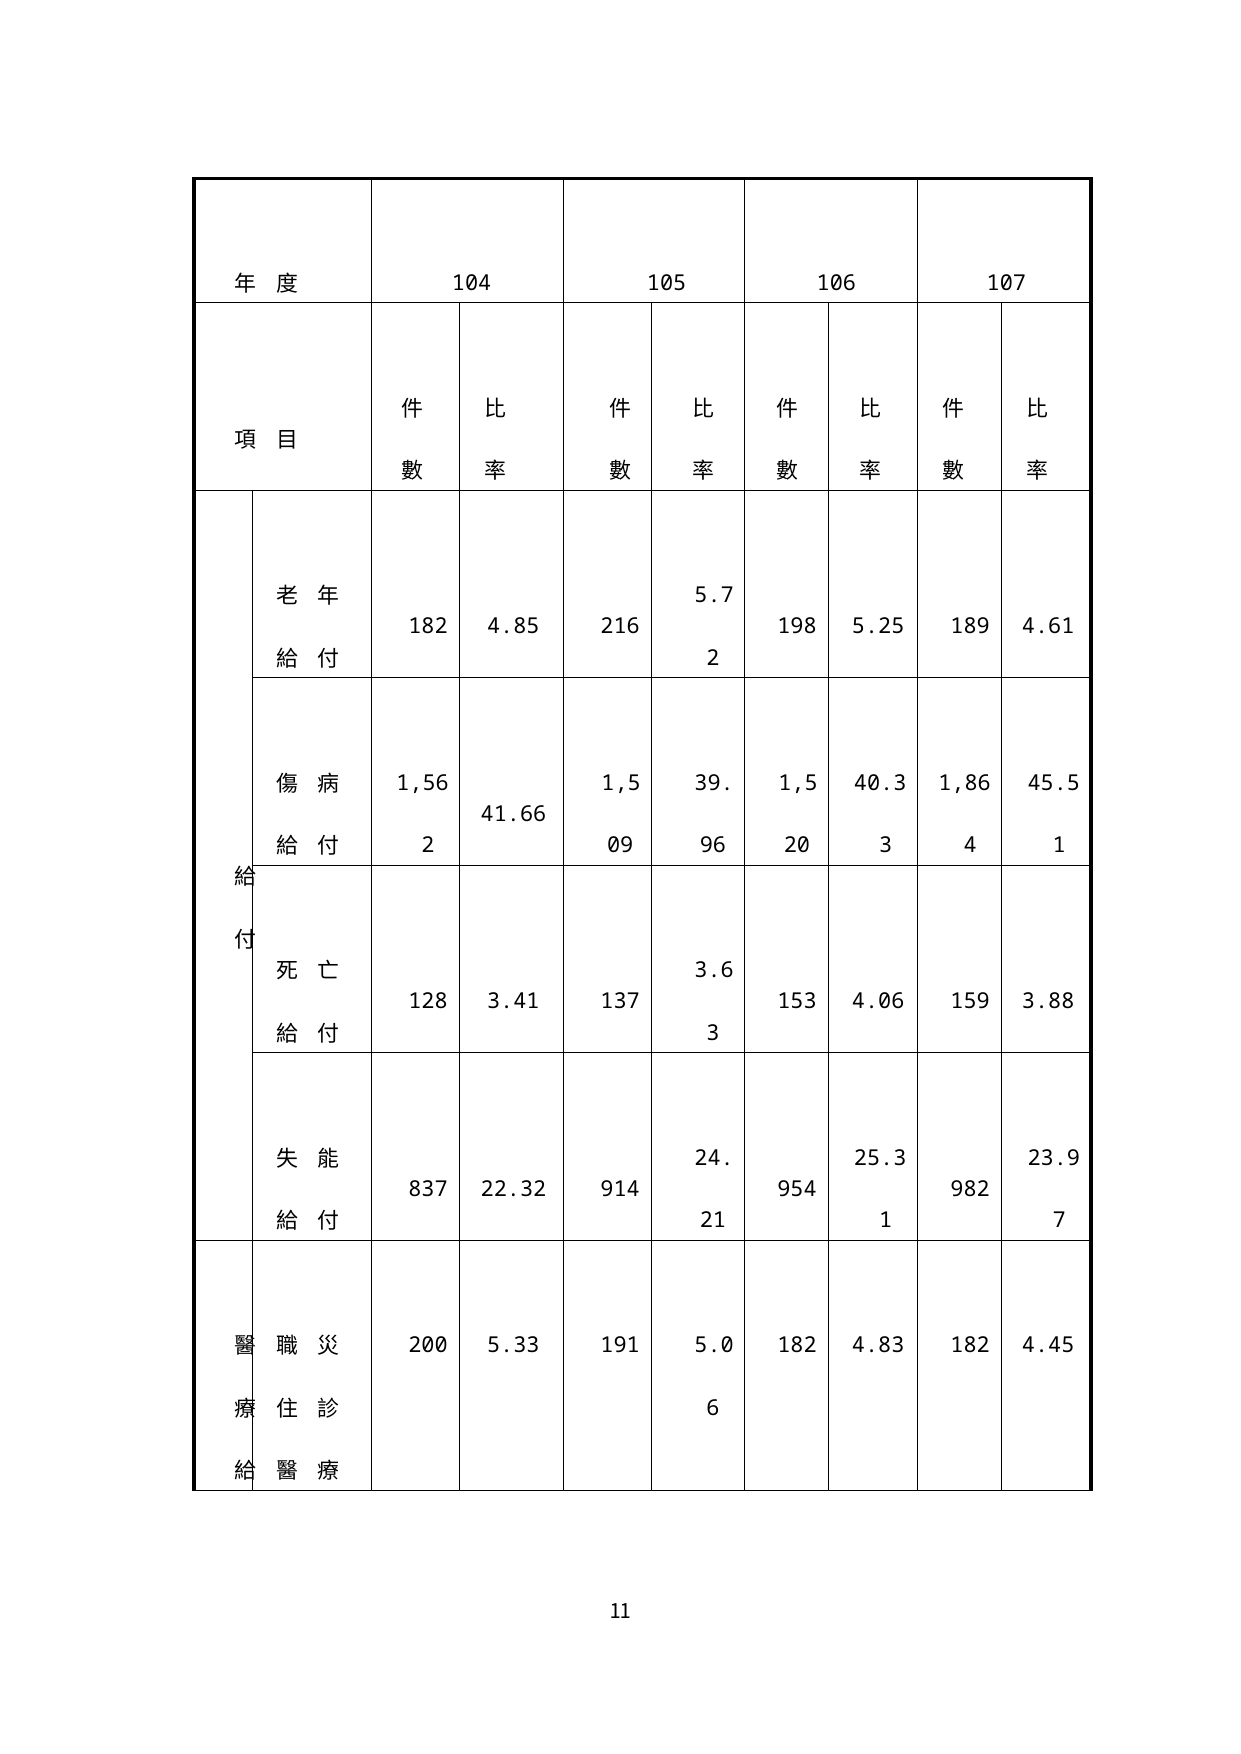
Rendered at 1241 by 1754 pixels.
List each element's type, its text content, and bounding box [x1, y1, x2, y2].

table_cell 4.45 [1002, 1241, 1089, 1490]
table_cell 189 [918, 491, 1001, 677]
table_cell 4.06 [829, 866, 917, 1052]
table_cell 3.88 [1002, 866, 1089, 1052]
table_cell 837 [372, 1053, 459, 1240]
table_cell 5.25 [829, 491, 917, 677]
table_cell 24.21 [652, 1053, 744, 1240]
table_cell 41.66 [460, 678, 563, 865]
table_cell 198 [745, 491, 828, 677]
table_cell 182 [918, 1241, 1001, 1490]
table_cell 914 [564, 1053, 651, 1240]
table_cell 982 [918, 1053, 1001, 1240]
table_cell 件數 [564, 303, 651, 490]
table_cell 159 [918, 866, 1001, 1052]
table_cell 比率 [829, 303, 917, 490]
table_cell 128 [372, 866, 459, 1052]
table_header 年度 [196, 180, 371, 302]
table_cell 3.41 [460, 866, 563, 1052]
table_cell 4.85 [460, 491, 563, 677]
table_cell 1,562 [372, 678, 459, 865]
table_cell 比率 [1002, 303, 1089, 490]
table_cell 1,509 [564, 678, 651, 865]
table_cell 954 [745, 1053, 828, 1240]
table_cell 137 [564, 866, 651, 1052]
table_cell 5.06 [652, 1241, 744, 1490]
table_cell 死亡給付 [253, 866, 371, 1052]
table_cell 40.33 [829, 678, 917, 865]
table_header 107 [918, 180, 1089, 302]
table_cell 5.72 [652, 491, 744, 677]
table_cell 153 [745, 866, 828, 1052]
table_cell 3.63 [652, 866, 744, 1052]
table_cell 1,520 [745, 678, 828, 865]
table_cell 失能給付 [253, 1053, 371, 1240]
table_header 104 [372, 180, 563, 302]
table_cell 件數 [372, 303, 459, 490]
table_cell 現金給付 [196, 491, 252, 1240]
table_cell 25.31 [829, 1053, 917, 1240]
table_header 106 [745, 180, 917, 302]
table_cell 件數 [745, 303, 828, 490]
table_cell 45.51 [1002, 678, 1089, 865]
table_cell 1,864 [918, 678, 1001, 865]
table_cell 職災住診醫療 [253, 1241, 371, 1490]
table_cell 醫療給付 [196, 1241, 252, 1490]
table_cell 4.83 [829, 1241, 917, 1490]
table_cell 項目 [196, 303, 371, 490]
table_cell 比率 [652, 303, 744, 490]
table_cell 件數 [918, 303, 1001, 490]
table_cell 4.61 [1002, 491, 1089, 677]
table_cell 191 [564, 1241, 651, 1490]
table_cell 23.97 [1002, 1053, 1089, 1240]
table_cell 216 [564, 491, 651, 677]
table_cell 老年給付 [253, 491, 371, 677]
table_cell 比率 [460, 303, 563, 490]
table_cell 182 [745, 1241, 828, 1490]
table_cell 182 [372, 491, 459, 677]
table_header 105 [564, 180, 744, 302]
table_cell 22.32 [460, 1053, 563, 1240]
table_cell 傷病給付 [253, 678, 371, 865]
table_cell 200 [372, 1241, 459, 1490]
table_cell 5.33 [460, 1241, 563, 1490]
table_cell 39.96 [652, 678, 744, 865]
